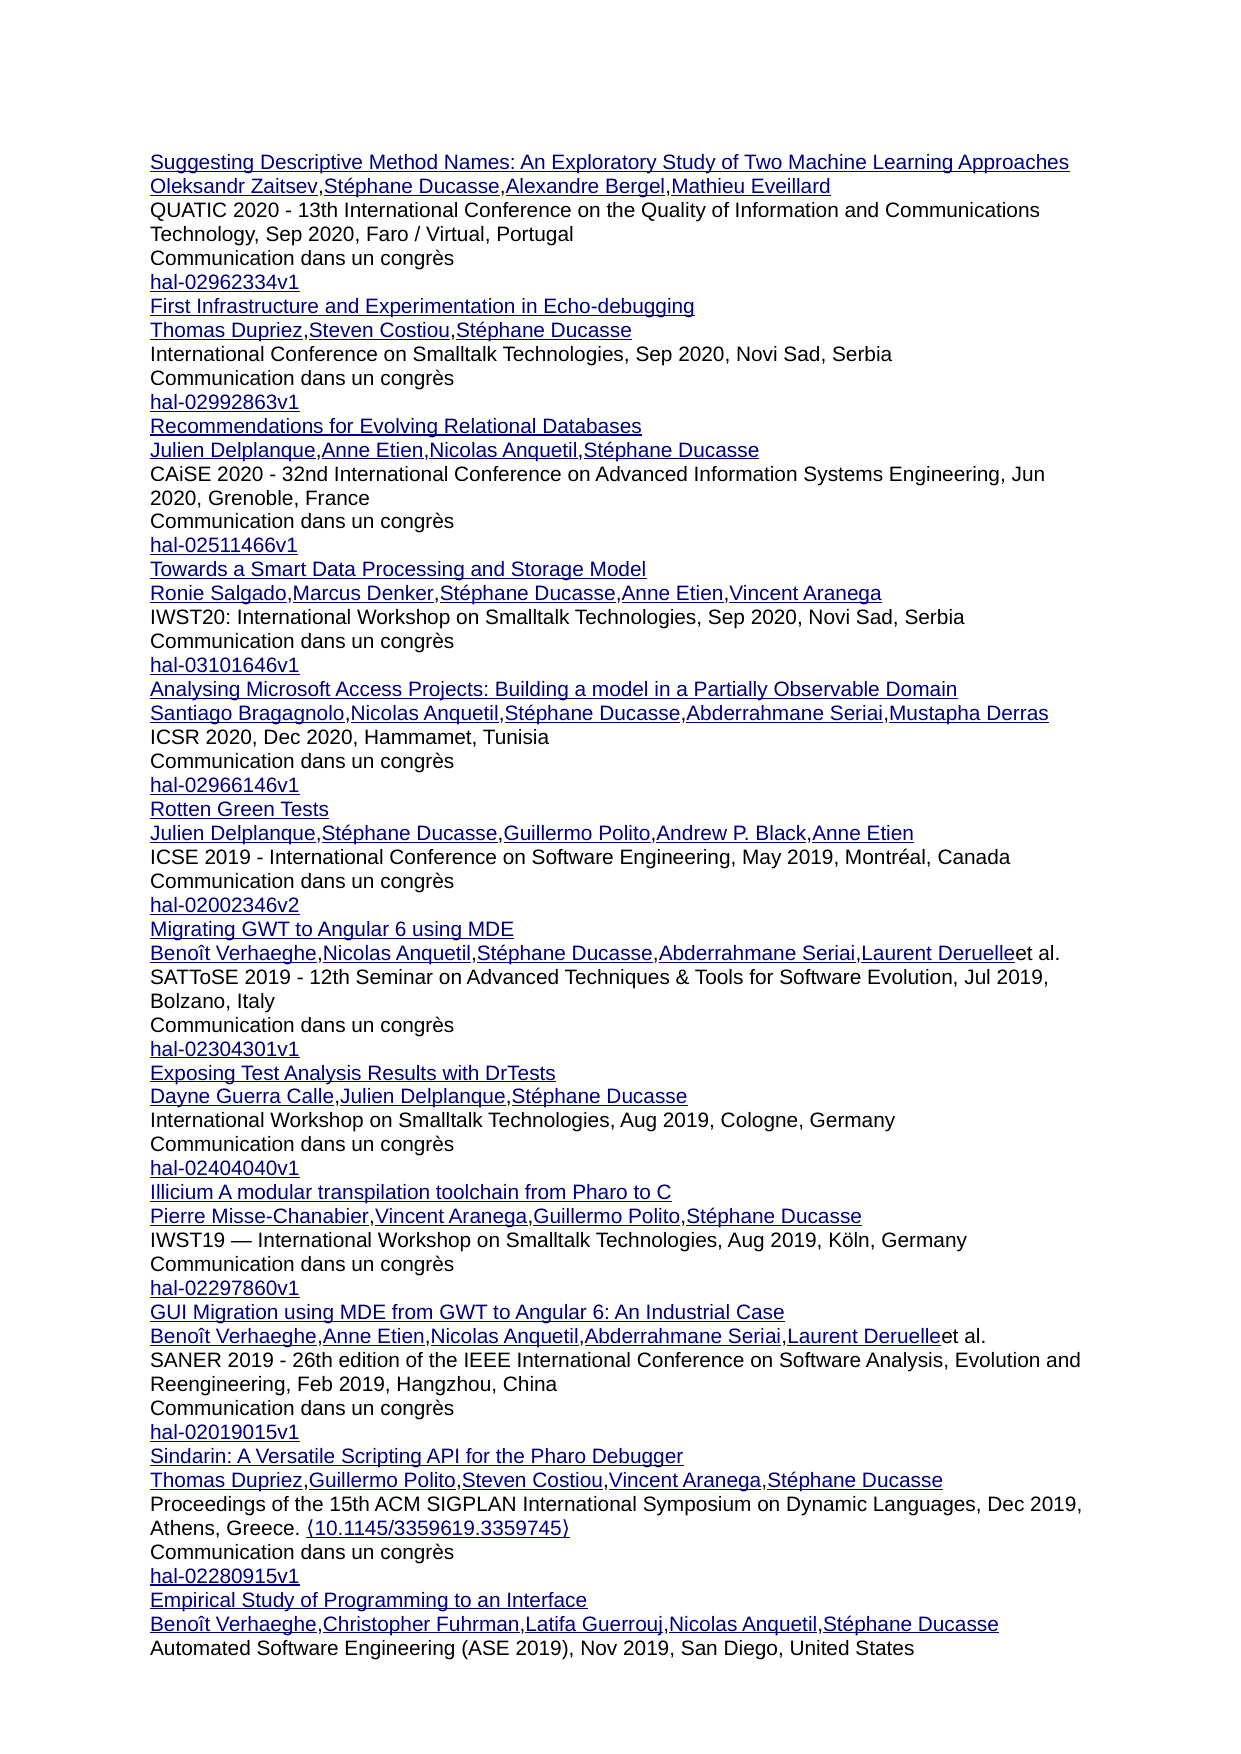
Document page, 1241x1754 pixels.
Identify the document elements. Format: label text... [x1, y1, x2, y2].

table_cell Sindarin: A Versatile Scripting API for the Pharo Debugger Thomas Dupriez,Guillermo Polito,Steven Costiou,Vincent Aranega,Stéphane Ducasse Proceedings of the 15th ACM SIGPLAN International Symposium on Dynamic Languages, Dec 2019, Athens, Greece. ⟨10.1145/3359619.3359745⟩ Communication dans un congrès hal-02280915v1 [150, 1444, 1090, 1587]
table_cell Empirical Study of Programming to an Interface Benoît Verhaeghe,Christopher Fuhrman,Latifa Guerrouj,Nicolas Anquetil,Stéphane Ducasse Automated Software Engineering (ASE 2019), Nov 2019, San Diego, United States [150, 1588, 1090, 1659]
table_cell Analysing Microsoft Access Projects: Building a model in a Partially Observable Domain Santiago Bragagnolo,Nicolas Anquetil,Stéphane Ducasse,Abderrahmane Seriai,Mustapha Derras ICSR 2020, Dec 2020, Hammamet, Tunisia Communication dans un congrès hal-02966146v1 [150, 677, 1090, 797]
table_cell Recommendations for Evolving Relational Databases Julien Delplanque,Anne Etien,Nicolas Anquetil,Stéphane Ducasse CAiSE 2020 - 32nd International Conference on Advanced Information Systems Engineering, Jun 2020, Grenoble, France Communication dans un congrès hal-02511466v1 [150, 414, 1090, 557]
table_cell Towards a Smart Data Processing and Storage Model Ronie Salgado,Marcus Denker,Stéphane Ducasse,Anne Etien,Vincent Aranega IWST20: International Workshop on Smalltalk Technologies, Sep 2020, Novi Sad, Serbia Communication dans un congrès hal-03101646v1 [150, 557, 1090, 677]
table_cell Rotten Green Tests Julien Delplanque,Stéphane Ducasse,Guillermo Polito,Andrew P. Black,Anne Etien ICSE 2019 - International Conference on Software Engineering, May 2019, Montréal, Canada Communication dans un congrès hal-02002346v2 [150, 797, 1090, 917]
table_cell GUI Migration using MDE from GWT to Angular 6: An Industrial Case Benoît Verhaeghe,Anne Etien,Nicolas Anquetil,Abderrahmane Seriai,Laurent Deruelleet al. SANER 2019 - 26th edition of the IEEE International Conference on Software Analysis, Evolution and Reengineering, Feb 2019, Hangzhou, China Communication dans un congrès hal-02019015v1 [150, 1300, 1090, 1444]
table_cell Suggesting Descriptive Method Names: An Exploratory Study of Two Machine Learning Approaches Oleksandr Zaitsev,Stéphane Ducasse,Alexandre Bergel,Mathieu Eveillard QUATIC 2020 - 13th International Conference on the Quality of Information and Communications Technology, Sep 2020, Faro / Virtual, Portugal Communication dans un congrès hal-02962334v1 [150, 150, 1090, 294]
table_cell Illicium A modular transpilation toolchain from Pharo to C Pierre Misse-Chanabier,Vincent Aranega,Guillermo Polito,Stéphane Ducasse IWST19 — International Workshop on Smalltalk Technologies, Aug 2019, Köln, Germany Communication dans un congrès hal-02297860v1 [150, 1180, 1090, 1300]
table_cell Migrating GWT to Angular 6 using MDE Benoît Verhaeghe,Nicolas Anquetil,Stéphane Ducasse,Abderrahmane Seriai,Laurent Deruelleet al. SATToSE 2019 - 12th Seminar on Advanced Techniques & Tools for Software Evolution, Jul 2019, Bolzano, Italy Communication dans un congrès hal-02304301v1 [150, 917, 1090, 1060]
table_cell First Infrastructure and Experimentation in Echo-debugging Thomas Dupriez,Steven Costiou,Stéphane Ducasse International Conference on Smalltalk Technologies, Sep 2020, Novi Sad, Serbia Communication dans un congrès hal-02992863v1 [150, 294, 1090, 413]
table_cell Exposing Test Analysis Results with DrTests Dayne Guerra Calle,Julien Delplanque,Stéphane Ducasse International Workshop on Smalltalk Technologies, Aug 2019, Cologne, Germany Communication dans un congrès hal-02404040v1 [150, 1060, 1090, 1180]
